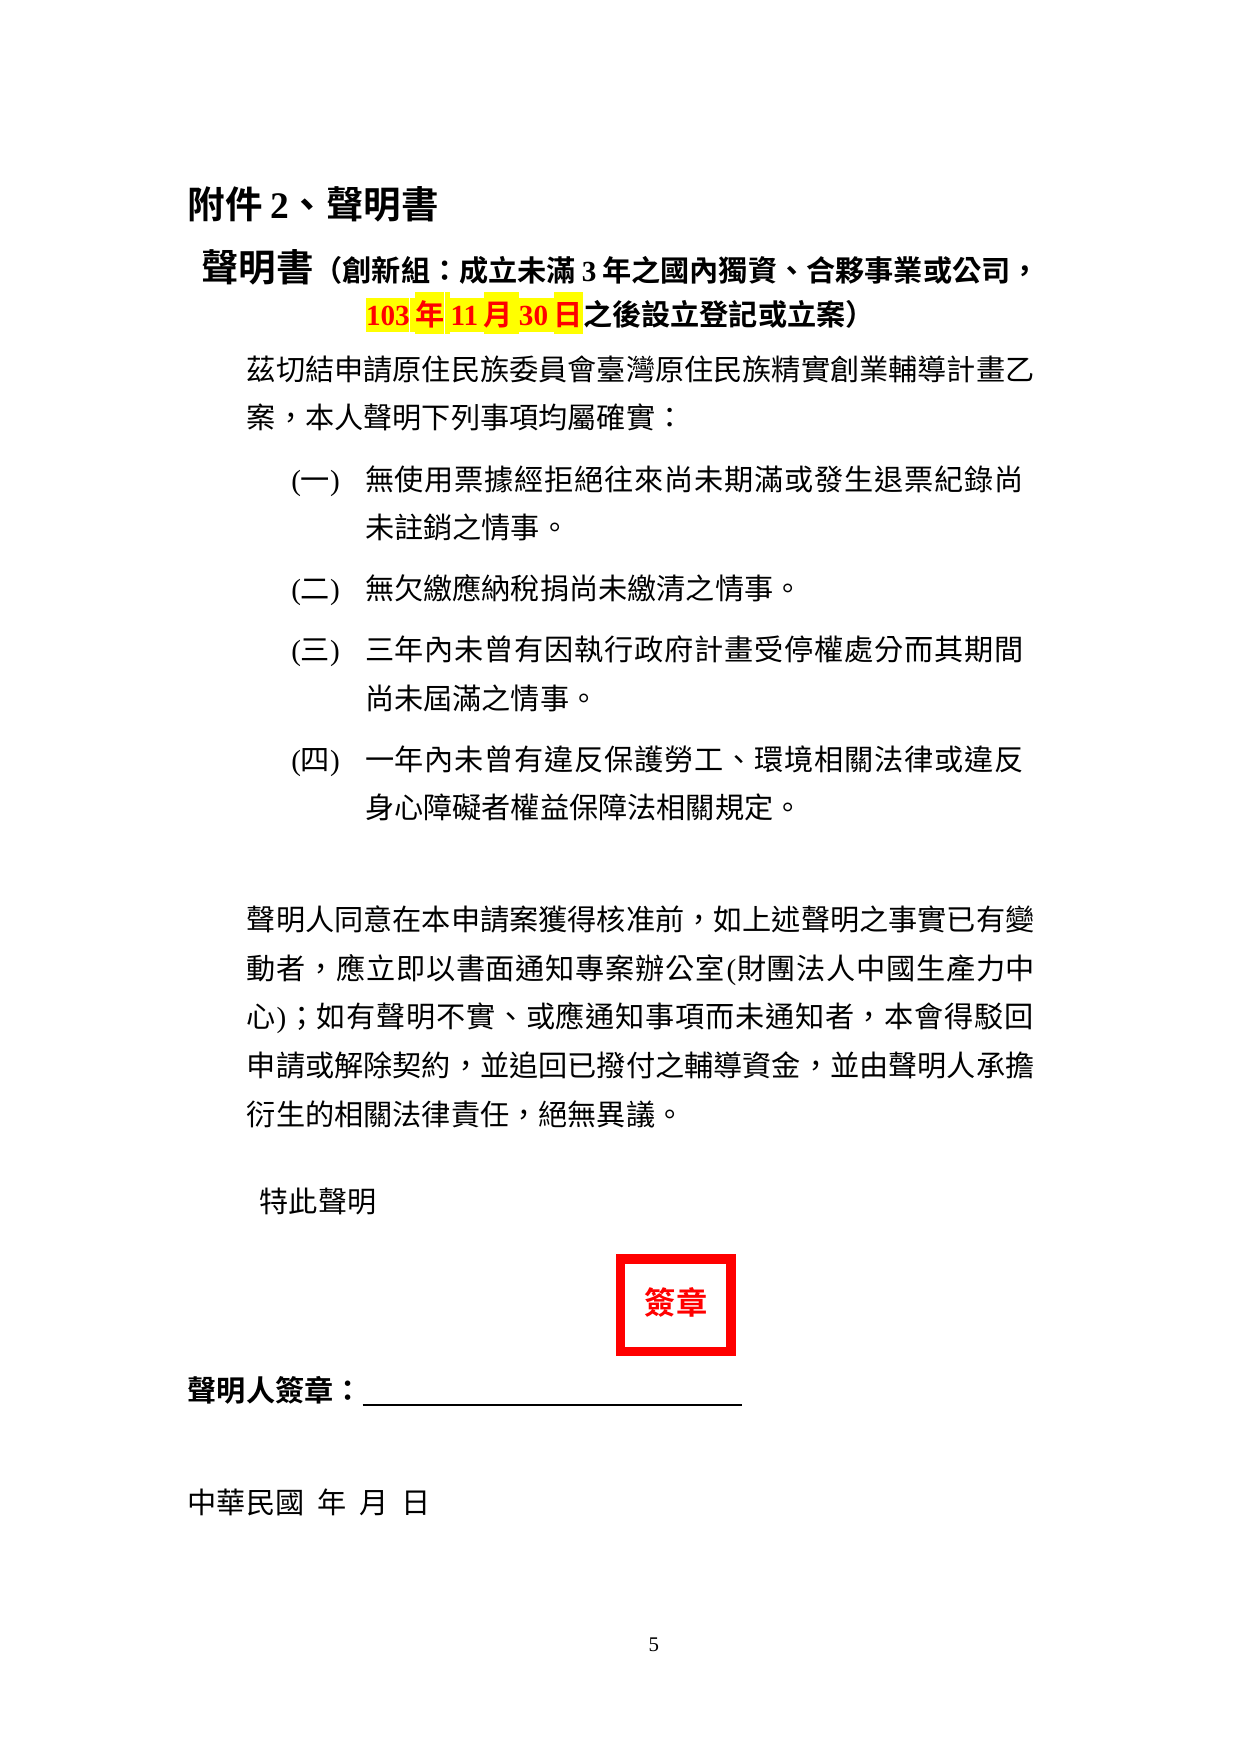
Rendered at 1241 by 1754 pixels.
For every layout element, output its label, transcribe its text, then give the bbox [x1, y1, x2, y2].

text 中華民國 年 月 日 [187, 1479, 1053, 1522]
list 三年內未曾有因執行政府計畫受停權處分而其期間尚未屆滿之情事。 [291, 627, 1025, 717]
list 一年內未曾有違反保護勞工、環境相關法律或違反身心障礙者權益保障法相關規定。 [291, 736, 1025, 827]
text 聲明書（創新組：成立未滿3年之國內獨資、合夥事業或公司， [187, 237, 1053, 292]
list 無使用票據經拒絕往來尚未期滿或發生退票紀錄尚未註銷之情事。 [291, 456, 1025, 547]
text 103年11月30日之後設立登記或立案） [187, 292, 1053, 334]
text 茲切結申請原住民族委員會臺灣原住民族精實創業輔導計畫乙案，本人聲明下列事項均屬確實： [247, 346, 1036, 437]
subtitle 附件2、聲明書 [187, 175, 1053, 229]
text 簽章 [640, 1271, 711, 1325]
list 無欠繳應納稅捐尚未繳清之情事。 [291, 566, 1025, 608]
text 聲明人簽章： [187, 1367, 1053, 1409]
text 特此聲明 [187, 1178, 1053, 1220]
text 聲明人同意在本申請案獲得核准前，如上述聲明之事實已有變動者，應立即以書面通知專案辦公室(財團法人中國生產力中心)；如有聲明不實、或應通知事項而未通知者，本會得駁回申請或解除契約，並追回已撥付之輔導資金，並由聲明人承擔衍生的相關法律責任，絕無異議。 [247, 897, 1036, 1133]
